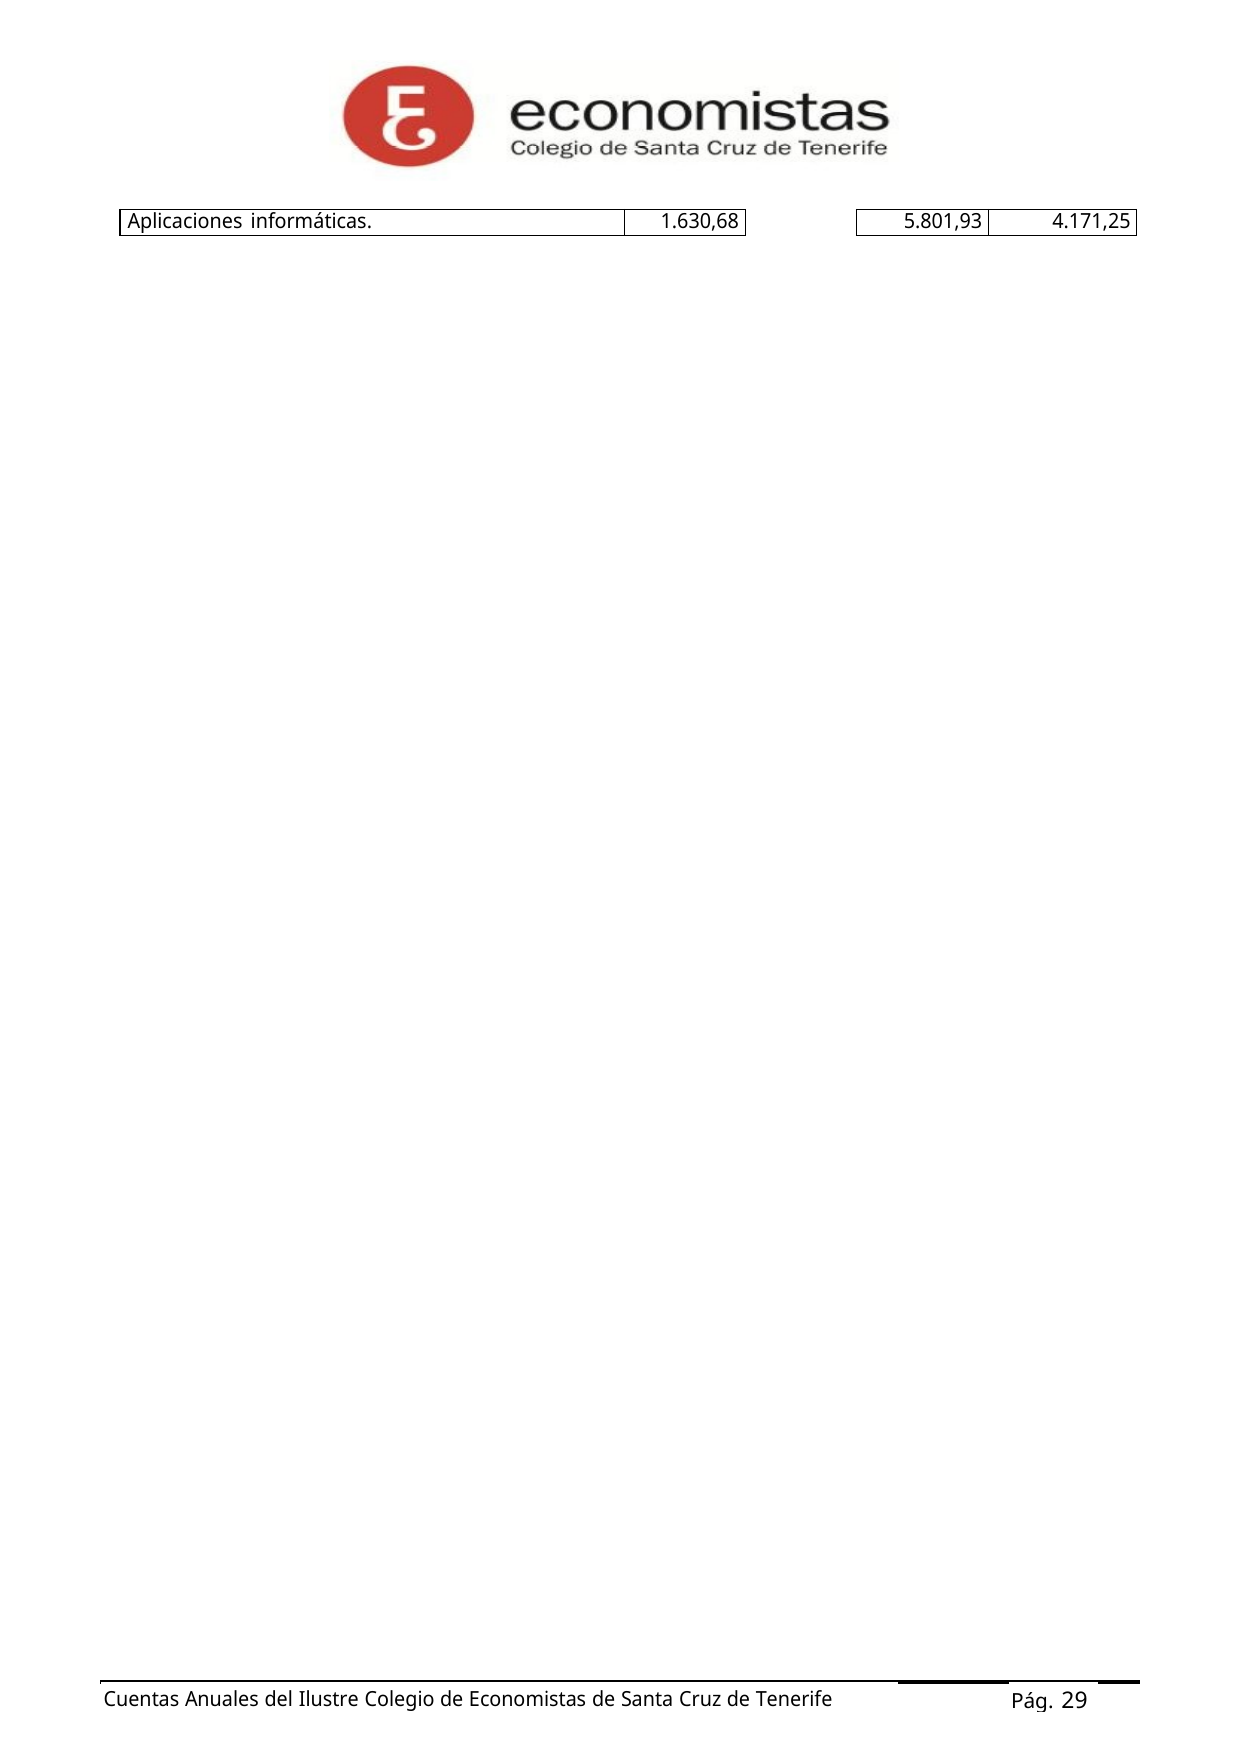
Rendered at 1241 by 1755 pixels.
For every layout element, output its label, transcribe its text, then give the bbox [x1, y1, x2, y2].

table_cell 4.171,25 [989, 210, 1136, 234]
table_cell [746, 209, 856, 234]
table_cell 1.630,68 [625, 210, 745, 234]
table_cell Aplicaciones informáticas. [121, 210, 624, 234]
table_cell 5.801,93 [857, 210, 988, 234]
